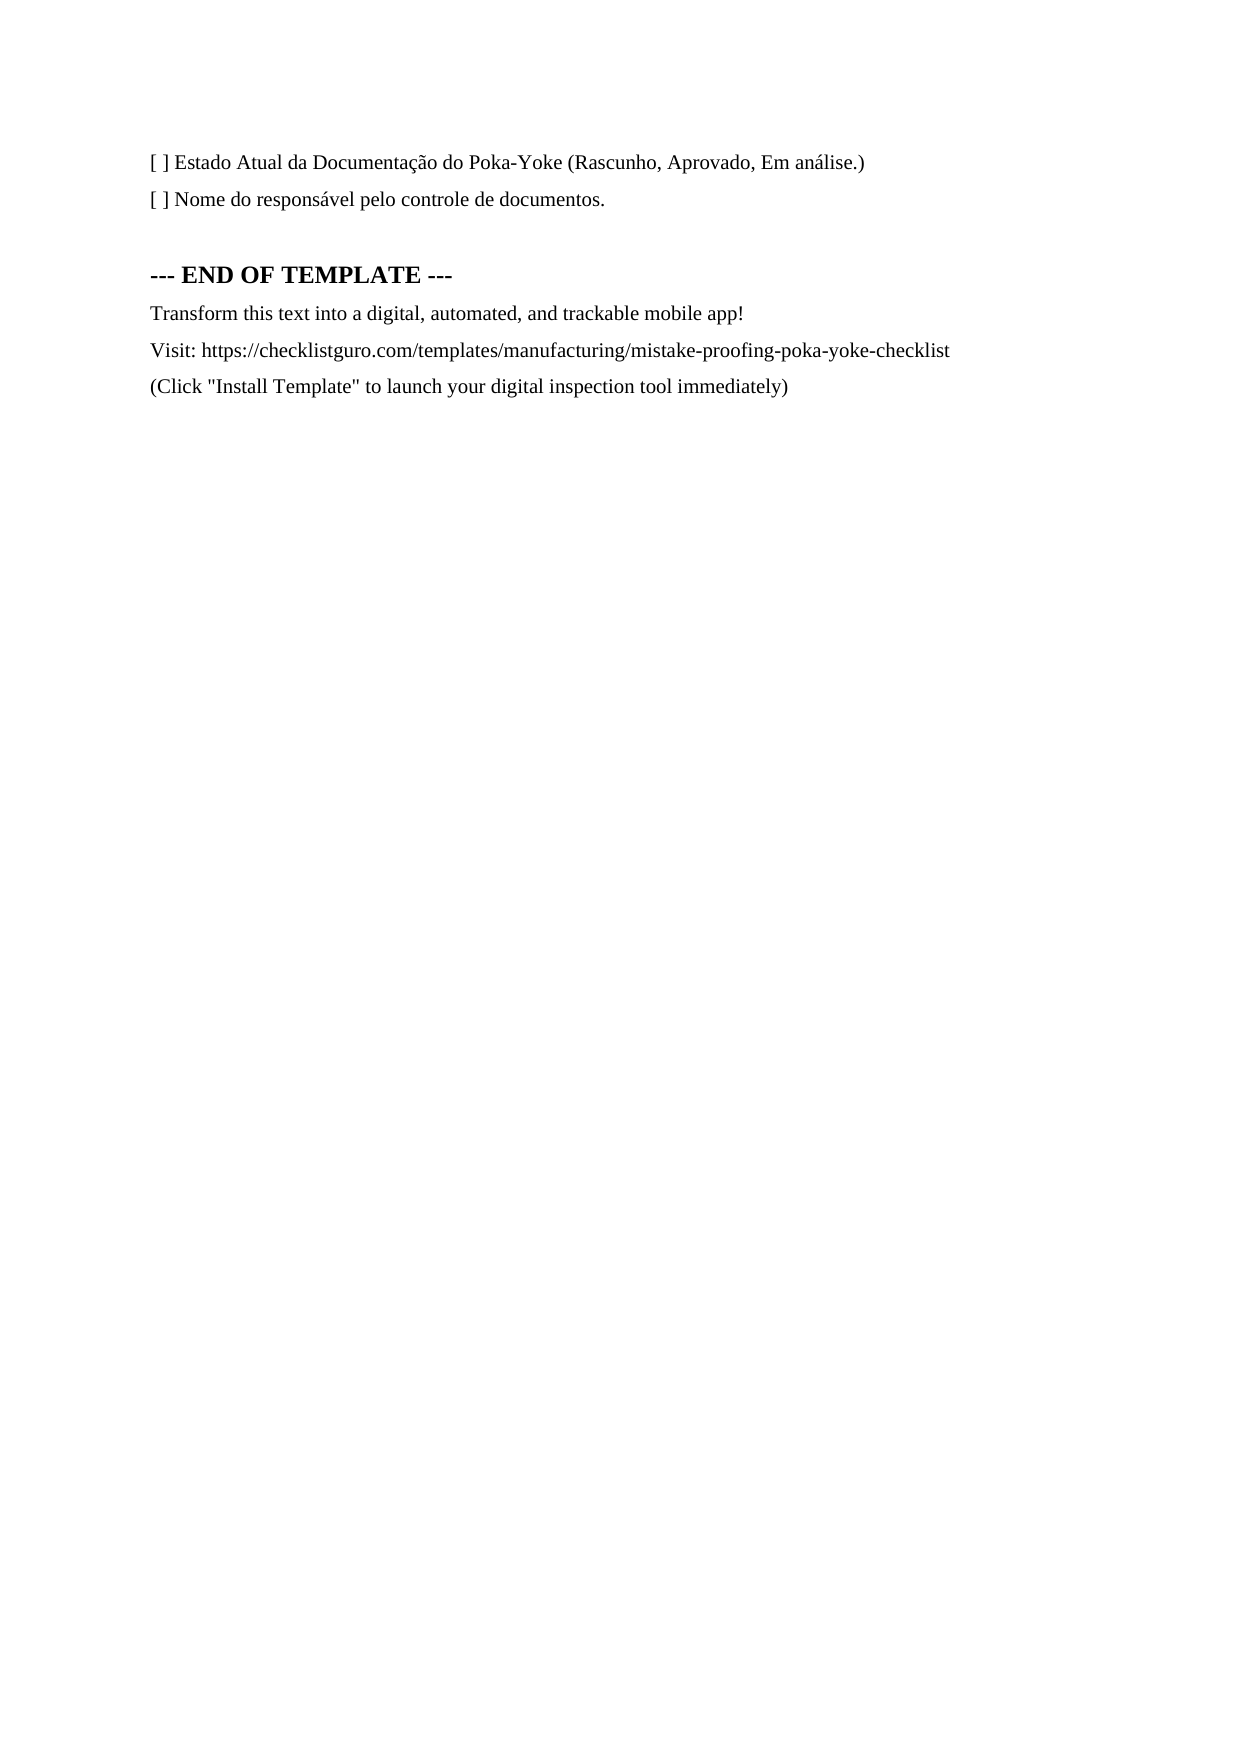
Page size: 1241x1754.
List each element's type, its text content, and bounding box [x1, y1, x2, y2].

text --- END OF TEMPLATE --- [150, 260, 1090, 288]
text [ ] Estado Atual da Documentação do Poka-Yoke (Rascunho, Aprovado, Em análise.) [150, 150, 1090, 174]
text (Click "Install Template" to launch your digital inspection tool immediately) [150, 374, 1090, 398]
text Transform this text into a digital, automated, and trackable mobile app! [150, 301, 1090, 325]
text [ ] Nome do responsável pelo controle de documentos. [150, 187, 1090, 211]
text Visit: https://checklistguro.com/templates/manufacturing/mistake-proofing-poka-yoke-checklist [150, 337, 1090, 362]
